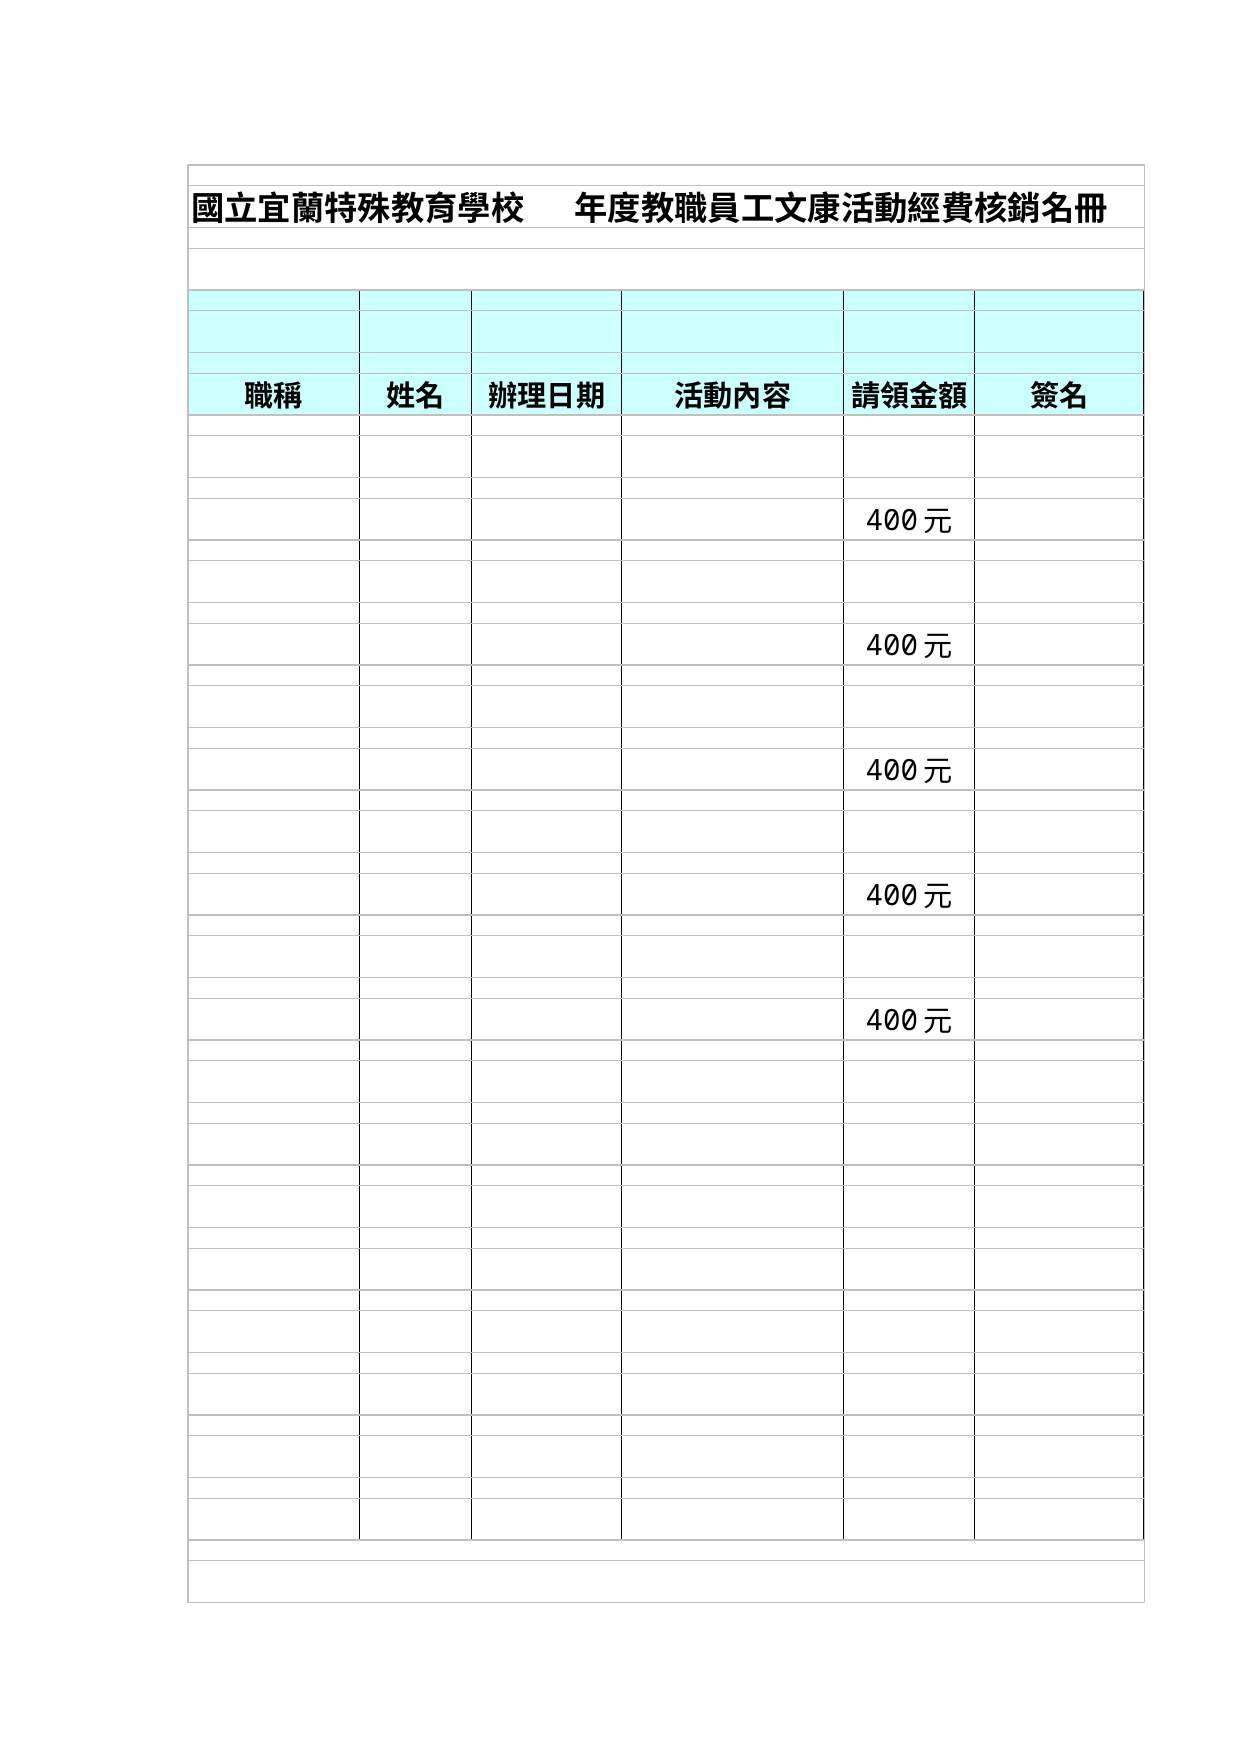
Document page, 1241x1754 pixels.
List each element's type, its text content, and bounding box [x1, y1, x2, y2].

table_cell [975, 1249, 1143, 1289]
table_cell [472, 853, 621, 873]
table_cell [844, 791, 974, 810]
table_cell [360, 1186, 471, 1227]
table_cell [360, 978, 471, 998]
table_header 活動內容 [622, 374, 843, 414]
table_cell [189, 1041, 359, 1060]
table_cell [622, 1124, 843, 1164]
table_cell [975, 416, 1143, 435]
table_cell [472, 1311, 621, 1352]
table_header 請領金額 [844, 374, 974, 414]
table_cell [189, 1311, 359, 1352]
table_cell [189, 1249, 359, 1289]
text [189, 166, 1144, 185]
table_cell 400元 [844, 874, 974, 914]
table_cell [975, 1103, 1143, 1123]
table_cell [844, 1228, 974, 1248]
table_cell [975, 728, 1143, 748]
table_cell [360, 1416, 471, 1435]
table_cell [189, 1166, 359, 1185]
table_cell [844, 666, 974, 685]
table_cell [622, 1249, 843, 1289]
table_header [360, 291, 471, 310]
table_cell [622, 916, 843, 935]
table_cell [472, 1103, 621, 1123]
table_header [975, 353, 1143, 373]
table_cell [844, 1499, 974, 1539]
table_cell [472, 749, 621, 789]
table_header [844, 353, 974, 373]
table_cell [622, 561, 843, 602]
table_cell [189, 999, 359, 1039]
table_cell [360, 1499, 471, 1539]
table_cell [360, 478, 471, 498]
table_cell [189, 811, 359, 852]
table_cell [622, 1374, 843, 1414]
table_cell [472, 603, 621, 623]
table_cell [975, 541, 1143, 560]
table_cell [844, 978, 974, 998]
table_cell [622, 541, 843, 560]
table_cell [622, 624, 843, 664]
table_cell [844, 1478, 974, 1498]
table_cell [975, 436, 1143, 477]
table_cell [622, 728, 843, 748]
table_cell [844, 1061, 974, 1102]
table_cell [844, 478, 974, 498]
table_cell [844, 1249, 974, 1289]
table_cell [189, 978, 359, 998]
table_cell [360, 999, 471, 1039]
table_cell [360, 561, 471, 602]
table_cell [622, 1353, 843, 1373]
table_cell [189, 749, 359, 789]
table_cell [189, 1436, 359, 1477]
table_cell [975, 666, 1143, 685]
table_cell [844, 603, 974, 623]
table_cell [975, 686, 1143, 727]
table_cell [472, 791, 621, 810]
table_header [622, 291, 843, 310]
text 國立宜蘭特殊教育學校 年度教職員工文康活動經費核銷名冊 [189, 186, 1144, 227]
table_cell [189, 874, 359, 914]
table_cell [975, 1124, 1143, 1164]
table_cell [189, 1416, 359, 1435]
table_cell [622, 1186, 843, 1227]
table_cell [189, 416, 359, 435]
table_cell [360, 853, 471, 873]
table_cell [360, 874, 471, 914]
table_cell [472, 1436, 621, 1477]
table_cell [622, 499, 843, 539]
table_cell [472, 874, 621, 914]
table_header [472, 291, 621, 310]
table_cell [622, 1416, 843, 1435]
table_cell [189, 1061, 359, 1102]
table_cell [472, 1041, 621, 1060]
table_cell [189, 936, 359, 977]
table_cell [360, 1103, 471, 1123]
table_cell [975, 999, 1143, 1039]
table_cell [189, 624, 359, 664]
table_cell [189, 1186, 359, 1227]
table_cell [360, 624, 471, 664]
table_cell [472, 1499, 621, 1539]
table_cell [622, 666, 843, 685]
table_cell [360, 1291, 471, 1310]
table_cell [472, 1061, 621, 1102]
table_cell [472, 624, 621, 664]
table_cell [189, 499, 359, 539]
table_cell [622, 436, 843, 477]
table_cell [189, 1478, 359, 1498]
table_cell [622, 853, 843, 873]
table_cell [360, 936, 471, 977]
table_cell [472, 1353, 621, 1373]
table_cell [844, 416, 974, 435]
table_header [622, 353, 843, 373]
table_cell [472, 1478, 621, 1498]
table_cell [844, 1291, 974, 1310]
table_header [472, 311, 621, 352]
table_cell [622, 749, 843, 789]
table_cell [189, 853, 359, 873]
table_cell [844, 1311, 974, 1352]
table_cell [360, 1478, 471, 1498]
table_cell [975, 603, 1143, 623]
table_cell [844, 916, 974, 935]
table_header 姓名 [360, 374, 471, 414]
table_cell [975, 1478, 1143, 1498]
table_cell [844, 561, 974, 602]
table_cell [472, 436, 621, 477]
table_cell [189, 791, 359, 810]
table_cell 400元 [844, 749, 974, 789]
table_cell [472, 1124, 621, 1164]
table_cell [622, 1499, 843, 1539]
table_cell [975, 478, 1143, 498]
table_cell [189, 1374, 359, 1414]
table_cell [622, 1061, 843, 1102]
table_cell [472, 1291, 621, 1310]
table_cell [472, 541, 621, 560]
table_cell [622, 811, 843, 852]
table_cell [189, 1124, 359, 1164]
table_cell 400元 [844, 499, 974, 539]
table_cell [360, 499, 471, 539]
table_cell [975, 1499, 1143, 1539]
table_cell [975, 561, 1143, 602]
table_cell [975, 1311, 1143, 1352]
table_cell [844, 541, 974, 560]
table_cell [622, 1228, 843, 1248]
table_cell [472, 561, 621, 602]
table_header [189, 353, 359, 373]
table_cell [189, 603, 359, 623]
table_cell [189, 436, 359, 477]
table_cell [622, 603, 843, 623]
table_header [844, 291, 974, 310]
table_header [472, 353, 621, 373]
table_cell [472, 811, 621, 852]
table_cell [844, 1436, 974, 1477]
table_cell [360, 728, 471, 748]
table_cell [622, 999, 843, 1039]
table_cell [472, 999, 621, 1039]
table_cell [472, 1166, 621, 1185]
table_cell [975, 1228, 1143, 1248]
table_cell [189, 1291, 359, 1310]
table_cell [622, 1436, 843, 1477]
table_cell [844, 811, 974, 852]
table_header [975, 311, 1143, 352]
table_cell 400元 [844, 624, 974, 664]
table_cell [975, 853, 1143, 873]
table_cell [975, 874, 1143, 914]
table_cell [360, 1249, 471, 1289]
table_cell [360, 811, 471, 852]
table_header [189, 291, 359, 310]
table_cell [472, 728, 621, 748]
table_cell [360, 686, 471, 727]
table_cell [622, 978, 843, 998]
table_cell [975, 1416, 1143, 1435]
text [171, 164, 187, 227]
table_cell [360, 1166, 471, 1185]
table_header [360, 353, 471, 373]
table_cell [622, 874, 843, 914]
table_cell [472, 686, 621, 727]
table_cell [975, 916, 1143, 935]
table_cell [844, 1186, 974, 1227]
table_cell [472, 1249, 621, 1289]
table_header [975, 291, 1143, 310]
table_header [844, 311, 974, 352]
table_cell [360, 1374, 471, 1414]
table_cell [360, 1353, 471, 1373]
table_cell [189, 666, 359, 685]
table_cell [975, 1291, 1143, 1310]
table_cell [622, 791, 843, 810]
table_cell [975, 1041, 1143, 1060]
table_header [360, 311, 471, 352]
table_cell [189, 561, 359, 602]
table_cell [975, 1166, 1143, 1185]
table_cell [472, 1374, 621, 1414]
table_cell [360, 666, 471, 685]
table_cell [472, 1186, 621, 1227]
table_cell [189, 1228, 359, 1248]
table_cell [360, 1228, 471, 1248]
table_cell [472, 478, 621, 498]
table_cell [975, 624, 1143, 664]
table_cell [360, 1124, 471, 1164]
table_cell [472, 666, 621, 685]
table_cell [360, 1311, 471, 1352]
table_cell [844, 1103, 974, 1123]
table_cell [844, 1041, 974, 1060]
table_cell [189, 1103, 359, 1123]
table_cell [189, 1499, 359, 1539]
table_cell [844, 853, 974, 873]
table_cell [360, 1436, 471, 1477]
table_cell [622, 1103, 843, 1123]
table_cell [360, 541, 471, 560]
table_cell [975, 749, 1143, 789]
table_cell [472, 499, 621, 539]
table_cell [844, 1124, 974, 1164]
table_cell [622, 1478, 843, 1498]
table_cell [622, 1041, 843, 1060]
table_cell [975, 791, 1143, 810]
table_cell [975, 1186, 1143, 1227]
table_cell [472, 936, 621, 977]
table_cell [844, 728, 974, 748]
table_cell [360, 436, 471, 477]
table_cell [844, 686, 974, 727]
table_cell [844, 1416, 974, 1435]
table_cell [360, 603, 471, 623]
table_cell [622, 1311, 843, 1352]
table_cell [472, 1228, 621, 1248]
table_cell [975, 1061, 1143, 1102]
table_cell [472, 416, 621, 435]
table_cell [189, 1353, 359, 1373]
table_cell [360, 416, 471, 435]
table_cell [360, 916, 471, 935]
table_cell [622, 686, 843, 727]
table_header 職稱 [189, 374, 359, 414]
table_cell [622, 936, 843, 977]
table_cell [189, 916, 359, 935]
table_cell [360, 791, 471, 810]
table_cell 400元 [844, 999, 974, 1039]
table_cell [844, 1166, 974, 1185]
table_cell [622, 416, 843, 435]
table_cell [975, 499, 1143, 539]
table_cell [360, 1041, 471, 1060]
table_cell [975, 811, 1143, 852]
table_cell [975, 978, 1143, 998]
table_header [189, 311, 359, 352]
table_cell [975, 1436, 1143, 1477]
table_cell [844, 1374, 974, 1414]
table_cell [975, 1374, 1143, 1414]
table_cell [975, 1353, 1143, 1373]
table_cell [360, 749, 471, 789]
table_cell [189, 478, 359, 498]
table_cell [844, 936, 974, 977]
table_cell [189, 728, 359, 748]
table_cell [622, 478, 843, 498]
table_cell [360, 1061, 471, 1102]
table_cell [472, 1416, 621, 1435]
table_cell [472, 916, 621, 935]
table_cell [844, 1353, 974, 1373]
table_header 辦理日期 [472, 374, 621, 414]
table_header 簽名 [975, 374, 1143, 414]
table_cell [189, 541, 359, 560]
table_cell [975, 936, 1143, 977]
table_cell [622, 1166, 843, 1185]
table_cell [189, 686, 359, 727]
table_cell [472, 978, 621, 998]
table_header [622, 311, 843, 352]
table_cell [622, 1291, 843, 1310]
table_cell [844, 436, 974, 477]
